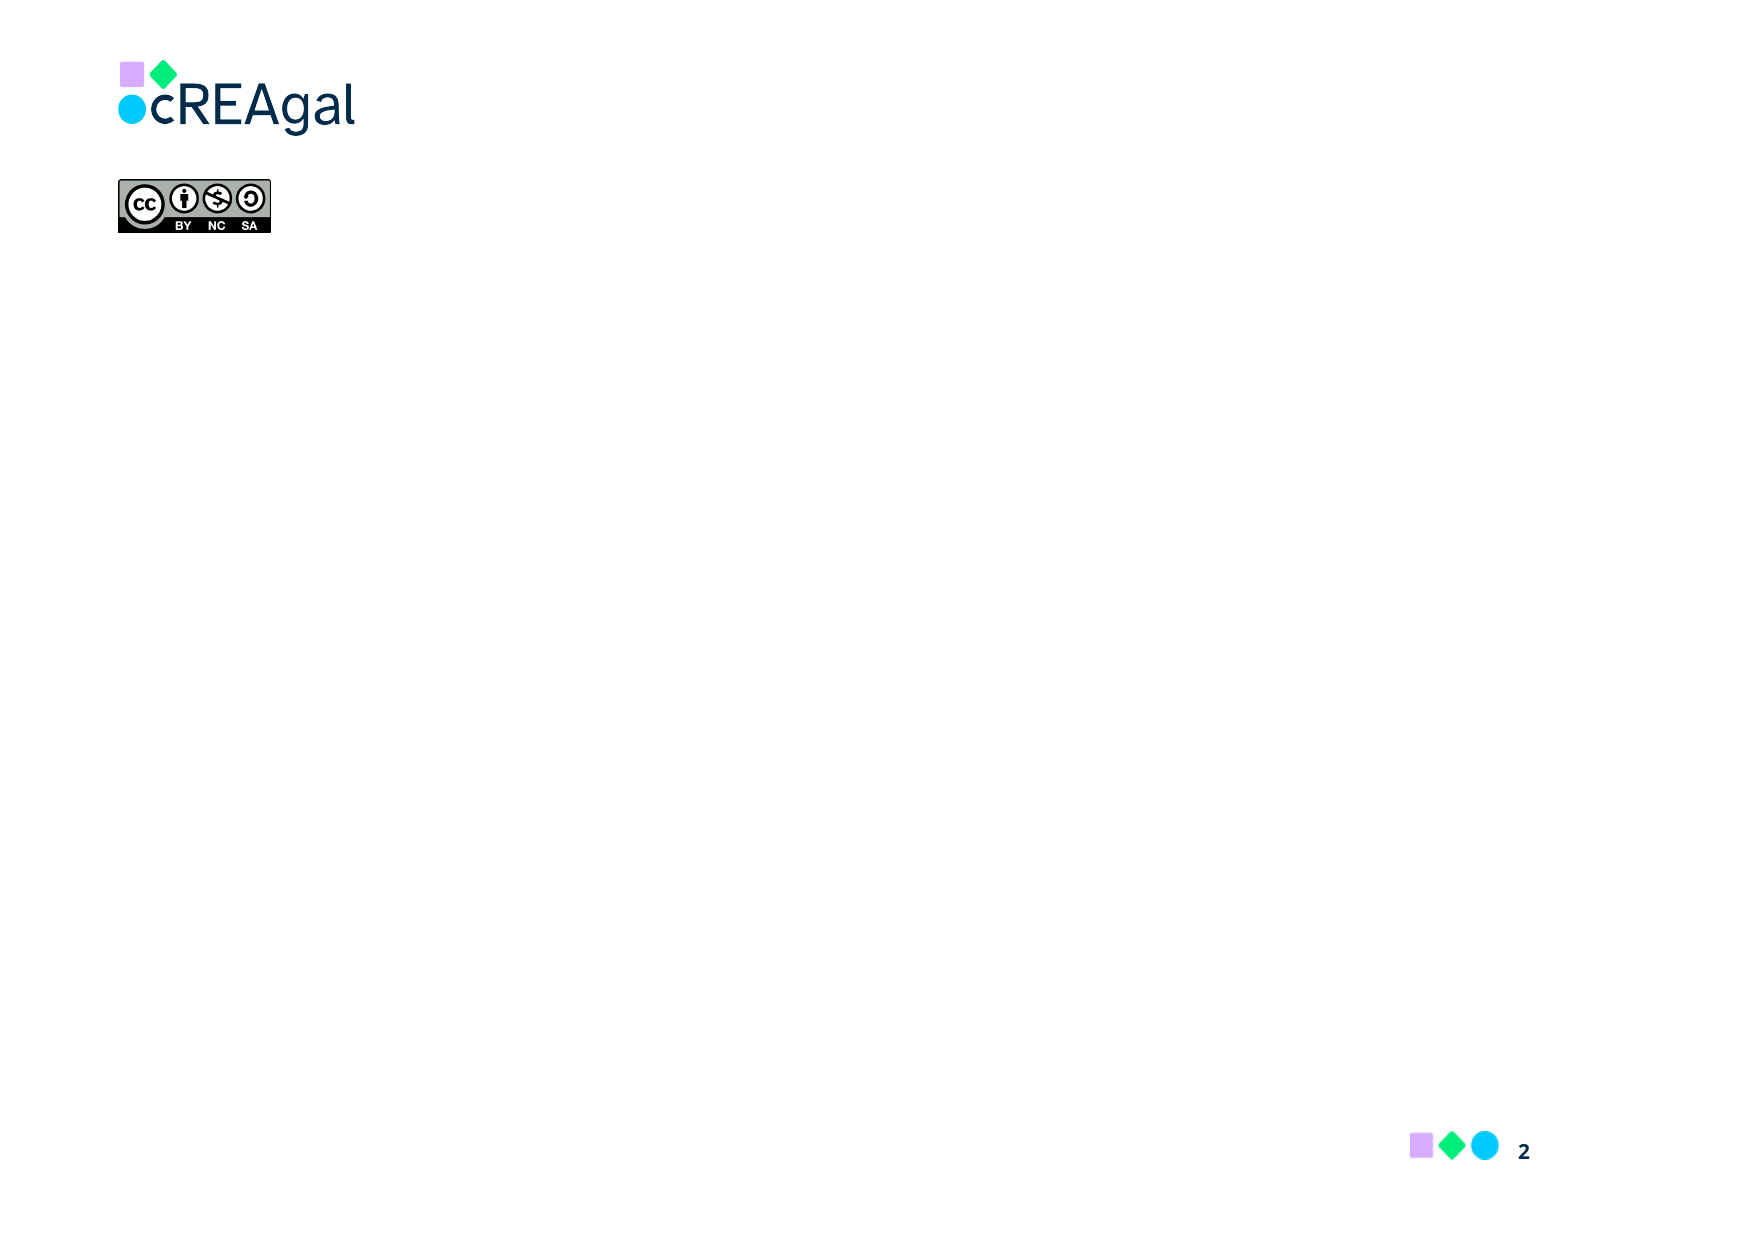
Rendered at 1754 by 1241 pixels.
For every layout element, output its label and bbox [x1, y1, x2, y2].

picture [118, 179, 271, 233]
picture [1409, 1131, 1482, 1160]
picture [118, 60, 355, 136]
picture [1489, 1131, 1499, 1142]
picture [1488, 1148, 1499, 1160]
